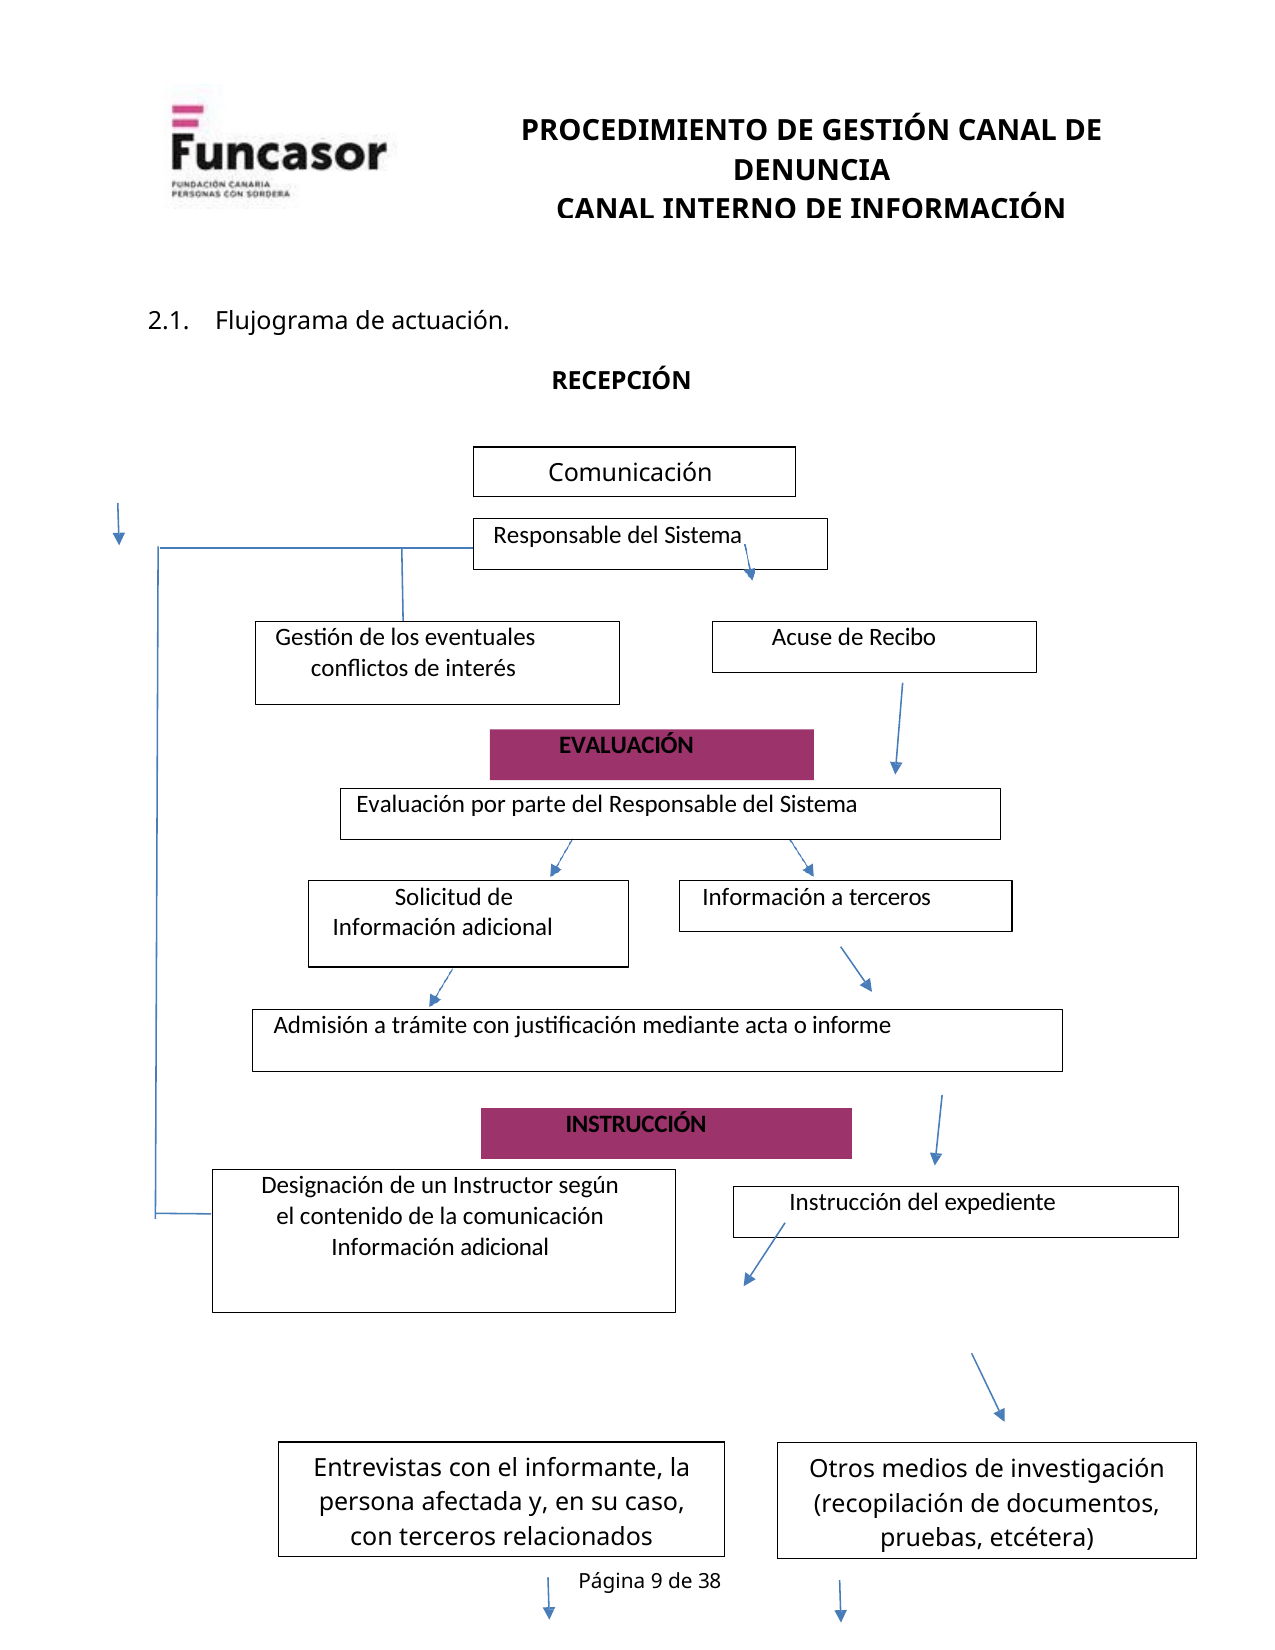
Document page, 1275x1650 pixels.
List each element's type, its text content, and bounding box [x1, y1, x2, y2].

text Otros medios de investigación (recopilación de documentos, pruebas, etcétera) [798, 1451, 1176, 1553]
text Entrevistas con el informante, la persona afectada y, en su caso, con terceros relacionados [298, 1450, 705, 1552]
text RECEPCIÓN [551, 363, 795, 397]
text Comunicación [548, 455, 795, 489]
list Flujograma de actuación. [148, 303, 1200, 337]
